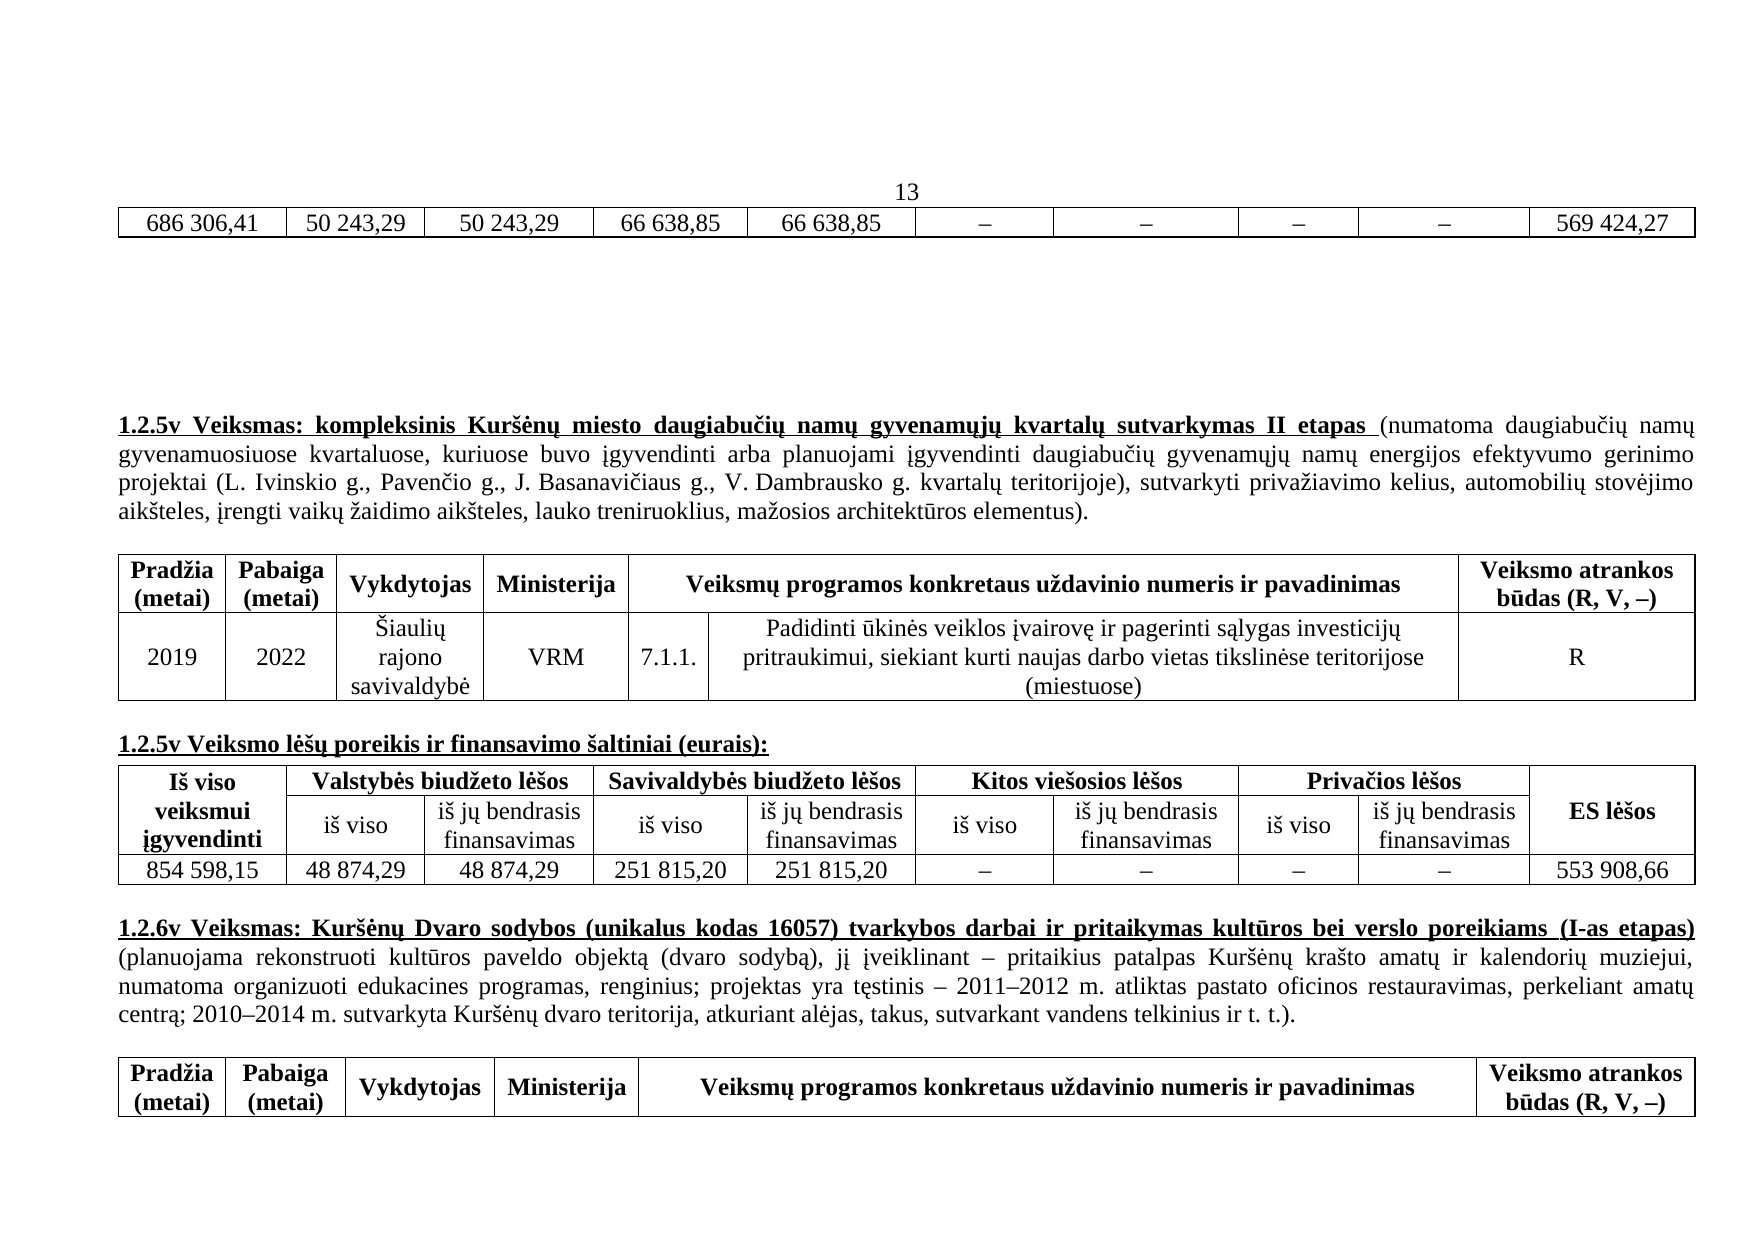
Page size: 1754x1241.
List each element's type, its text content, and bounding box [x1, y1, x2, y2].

table_header Iš viso veiksmui įgyvendinti [119, 766, 286, 854]
table_header Vykdytojas [346, 1058, 494, 1116]
table_header Ministerija [495, 1058, 638, 1116]
table_cell – [1054, 208, 1238, 236]
table_header Veiksmų programos konkretaus uždavinio numeris ir pavadinimas [629, 555, 1458, 612]
table_header Privačios lėšos [1239, 766, 1529, 795]
table_cell Padidinti ūkinės veiklos įvairovę ir pagerinti sąlygas investicijų pritraukimui, siekiant kurti naujas darbo vietas tikslinėse teritorijose (miestuose) [709, 613, 1458, 699]
table_cell – [1054, 855, 1238, 883]
table_header Ministerija [484, 555, 628, 612]
table_cell 66 638,85 [594, 208, 747, 236]
table_header Savivaldybės biudžeto lėšos [594, 766, 915, 795]
table_cell iš jų bendrasis finansavimas [1359, 796, 1529, 854]
table_cell – [1359, 855, 1529, 883]
table_cell iš viso [287, 796, 424, 854]
table_cell iš jų bendrasis finansavimas [1054, 796, 1238, 854]
table_header Vykdytojas [337, 555, 483, 612]
table_cell – [916, 855, 1053, 883]
table_cell 854 598,15 [119, 855, 286, 883]
table_header Pradžia (metai) [119, 555, 225, 612]
table_cell 569 424,27 [1530, 208, 1694, 236]
table_cell – [1239, 855, 1358, 883]
table_header Pabaiga (metai) [226, 1058, 345, 1116]
table_cell 2022 [226, 613, 336, 699]
table_header Kitos viešosios lėšos [916, 766, 1238, 795]
table_cell – [1359, 208, 1529, 236]
table_cell VRM [484, 613, 628, 699]
table_cell 50 243,29 [425, 208, 593, 236]
table_cell iš jų bendrasis finansavimas [748, 796, 915, 854]
table_cell 48 874,29 [425, 855, 593, 883]
table_cell 251 815,20 [748, 855, 915, 883]
table_header Veiksmų programos konkretaus uždavinio numeris ir pavadinimas [639, 1058, 1476, 1116]
table_cell – [916, 208, 1053, 236]
table_header Valstybės biudžeto lėšos [287, 766, 593, 795]
table_cell Šiaulių rajono savivaldybė [337, 613, 483, 699]
table_cell iš viso [1239, 796, 1358, 854]
table_cell iš viso [916, 796, 1053, 854]
table_cell 48 874,29 [287, 855, 424, 883]
table_header Veiksmo atrankos būdas (R, V, –) [1477, 1058, 1694, 1116]
table_cell 66 638,85 [748, 208, 915, 236]
table_cell R [1459, 613, 1694, 699]
table_cell iš viso [594, 796, 747, 854]
table_header Pradžia (metai) [119, 1058, 225, 1116]
table_cell 251 815,20 [594, 855, 747, 883]
table_header Pabaiga (metai) [226, 555, 336, 612]
table_cell – [1239, 208, 1358, 236]
text 1.2.5v Veiksmas: kompleksinis Kuršėnų miesto daugiabučių namų gyvenamųjų kvartalų sutvarkymas II etapas (numatoma daugiabučių namų gyvenamuosiuose kvartaluose, kuriuose buvo įgyvendinti arba planuojami įgyvendinti daugiabučių gyvenamųjų namų energijos efektyvumo gerinimo projektai (L. Ivinskio g., Pavenčio g., J. Basanavičiaus g., V. Dambrausko g. kvartalų teritorijoje), sutvarkyti privažiavimo kelius, automobilių stovėjimo aikšteles, įrengti vaikų žaidimo aikšteles, lauko treniruoklius, mažosios architektūros elementus). [118, 410, 1695, 525]
table_header ES lėšos [1530, 766, 1694, 854]
table_cell 553 908,66 [1530, 855, 1694, 883]
table_cell iš jų bendrasis finansavimas [425, 796, 593, 854]
table_cell 2019 [119, 613, 225, 699]
text 1.2.5v Veiksmo lėšų poreikis ir finansavimo šaltiniai (eurais): [118, 729, 1695, 758]
table_cell 686 306,41 [119, 208, 286, 236]
table_cell 7.1.1. [629, 613, 708, 699]
table_header Veiksmo atrankos būdas (R, V, –) [1459, 555, 1694, 612]
text 1.2.6v Veiksmas: Kuršėnų Dvaro sodybos (unikalus kodas 16057) tvarkybos darbai ir pritaikymas kultūros bei verslo poreikiams (I-as etapas) (planuojama rekonstruoti kultūros paveldo objektą (dvaro sodybą), jį įveiklinant – pritaikius patalpas Kuršėnų krašto amatų ir kalendorių muziejui, numatoma organizuoti edukacines programas, renginius; projektas yra tęstinis – 2011–2012 m. atliktas pastato oficinos restauravimas, perkeliant amatų centrą; 2010–2014 m. sutvarkyta Kuršėnų dvaro teritorija, atkuriant alėjas, takus, sutvarkant vandens telkinius ir t. t.). [118, 913, 1695, 1028]
table_cell 50 243,29 [287, 208, 424, 236]
